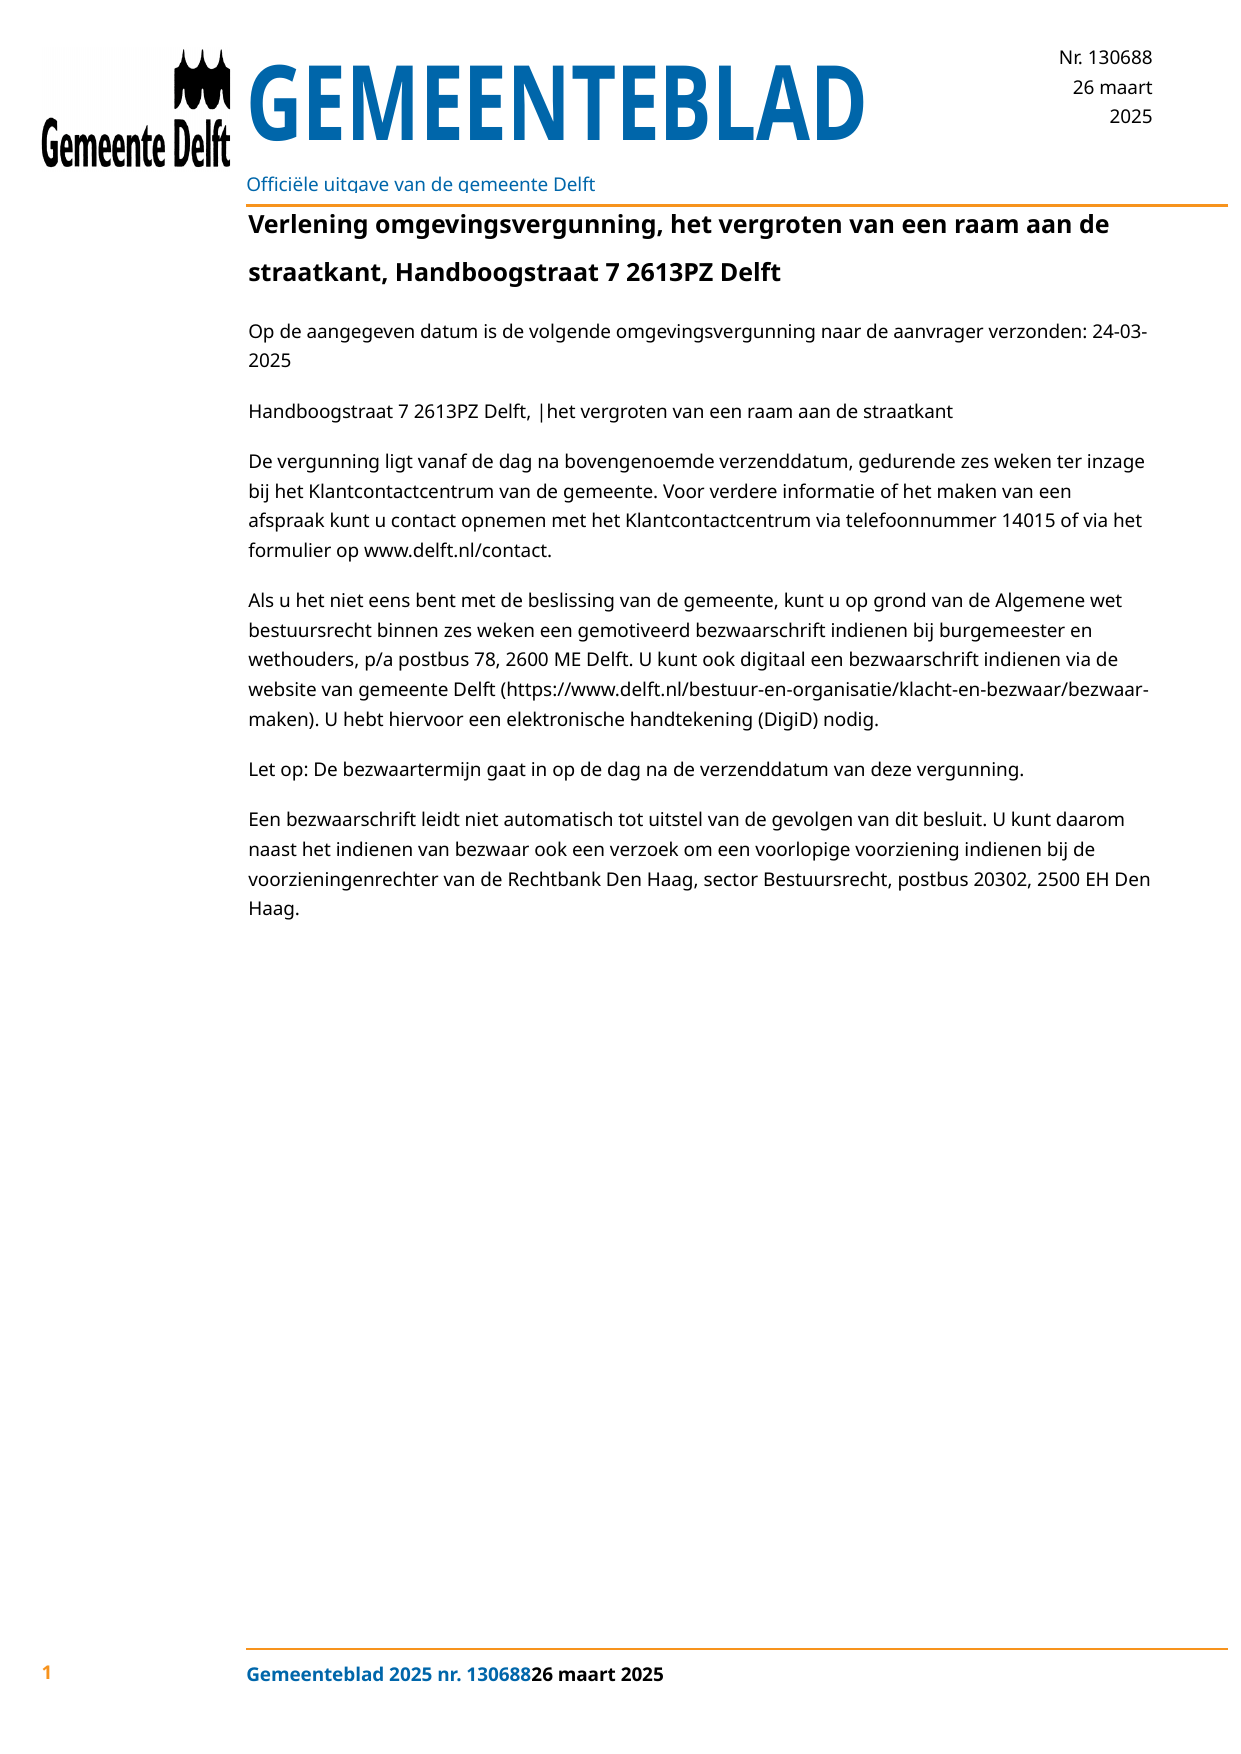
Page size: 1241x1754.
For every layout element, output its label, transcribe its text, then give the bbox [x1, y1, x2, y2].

picture [41, 47, 231, 172]
text Let op: De bezwaartermijn gaat in op de dag na de verzenddatum van deze vergunning. [248, 756, 1152, 782]
text Verlening omgevingsvergunning, het vergroten van een raam aan de straatkant, Handboogstraat 7 2613PZ Delft [248, 207, 1152, 288]
text De vergunning ligt vanaf de dag na bovengenoemde verzenddatum, gedurende zes weken ter inzage bij het Klantcontactcentrum van de gemeente. Voor verdere informatie of het maken van een afspraak kunt u contact opnemen met het Klantcontactcentrum via telefoonnummer 14015 of via het formulier op www.delft.nl/contact. [248, 448, 1152, 563]
text Handboogstraat 7 2613PZ Delft, |het vergroten van een raam aan de straatkant [248, 398, 1152, 424]
text Als u het niet eens bent met de beslissing van de gemeente, kunt u op grond van de Algemene wet bestuursrecht binnen zes weken een gemotiveerd bezwaarschrift indienen bij burgemeester en wethouders, p/a postbus 78, 2600 ME Delft. U kunt ook digitaal een bezwaarschrift indienen via de website van gemeente Delft (https://www.delft.nl/bestuur-en-organisatie/klacht-en-bezwaar/bezwaar-maken). U hebt hiervoor een elektronische handtekening (DigiD) nodig. [248, 587, 1152, 732]
text Op de aangegeven datum is de volgende omgevingsvergunning naar de aanvrager verzonden: 24-03-2025 [248, 318, 1152, 373]
text Een bezwaarschrift leidt niet automatisch tot uitstel van de gevolgen van dit besluit. U kunt daarom naast het indienen van bezwaar ook een verzoek om een voorlopige voorziening indienen bij de voorzieningenrechter van de Rechtbank Den Haag, sector Bestuursrecht, postbus 20302, 2500 EH Den Haag. [248, 807, 1152, 921]
